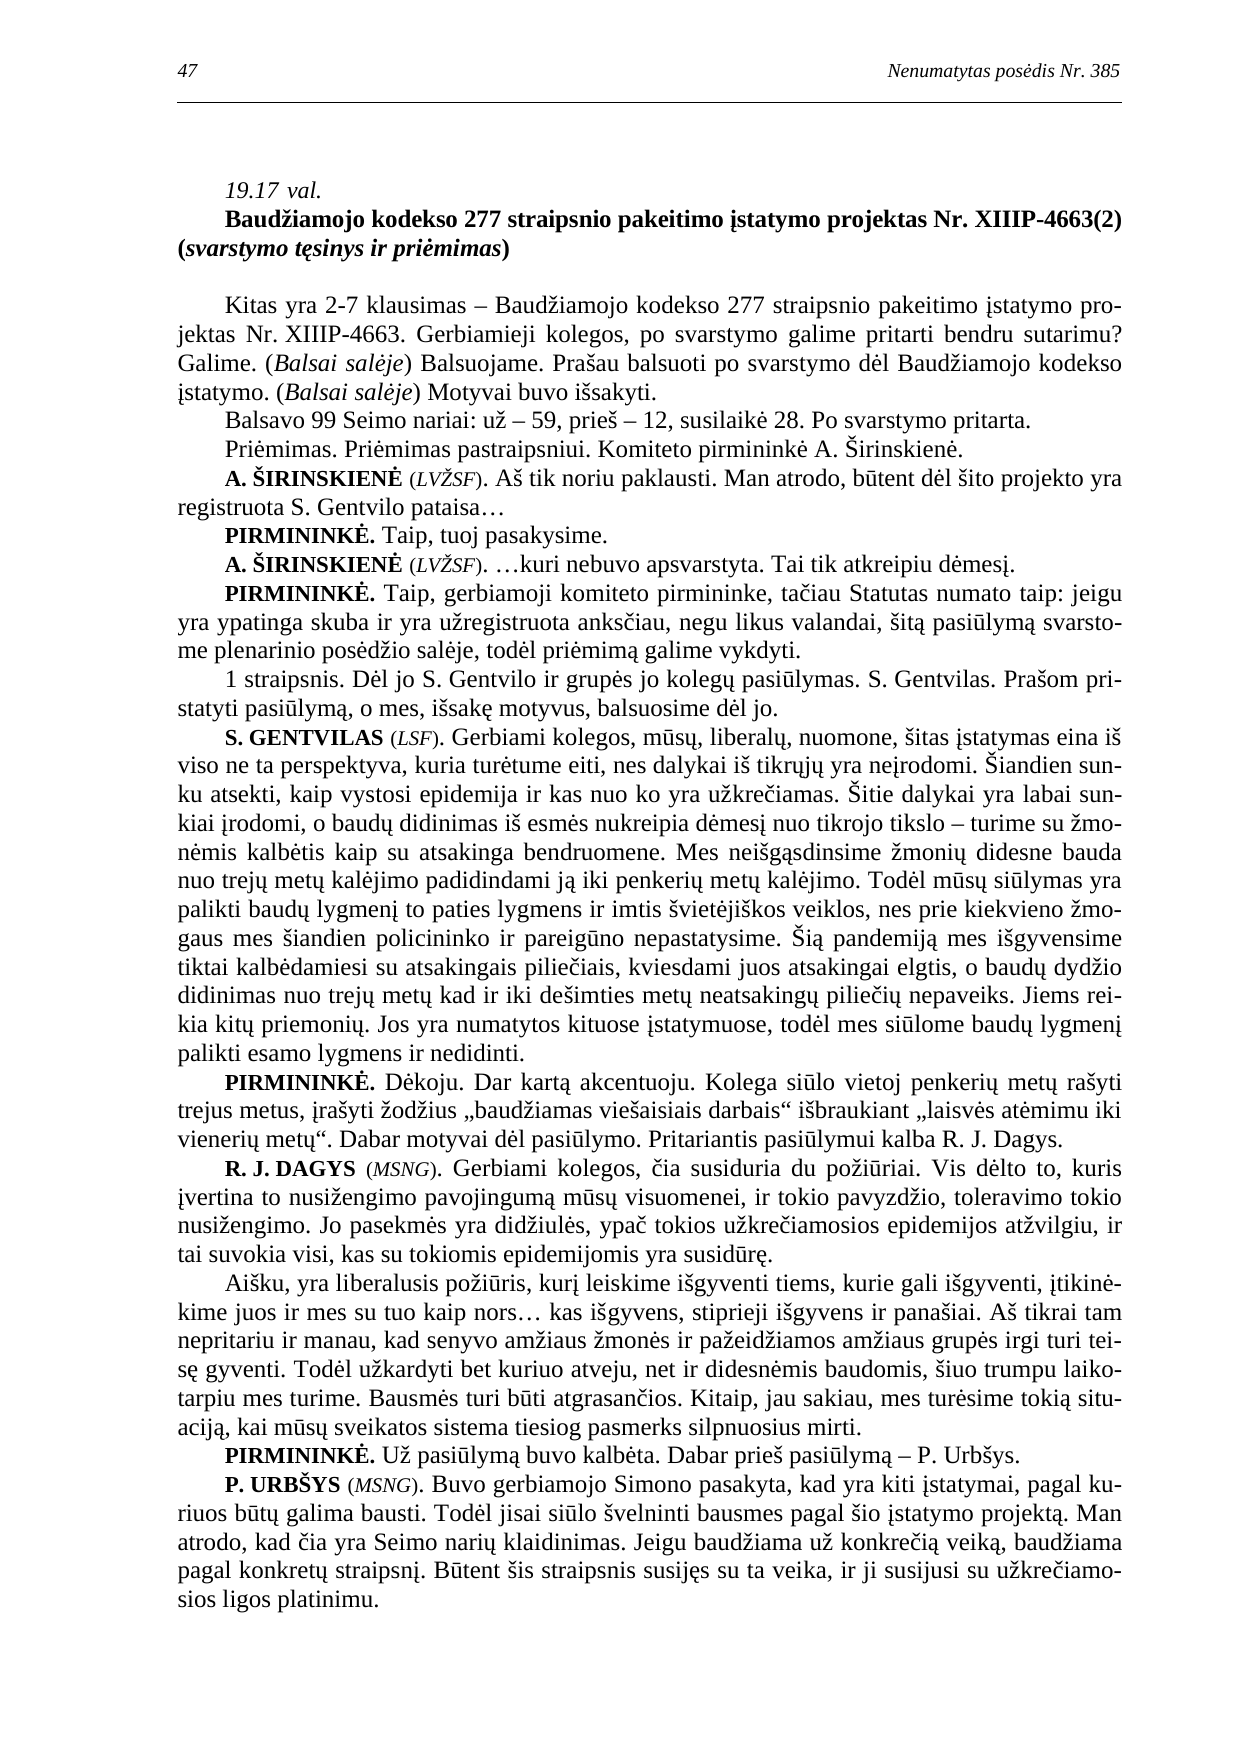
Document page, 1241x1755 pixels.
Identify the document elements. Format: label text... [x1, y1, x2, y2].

text Bau­džia­mo­jo ko­dek­so 277 straips­nio pa­kei­ti­mo įsta­ty­mo pro­jek­tas Nr. XIIIP-4663(2) (svars­ty­mo tę­si­nys ir pri­ėmi­mas) [177, 204, 1122, 262]
text S. GENTVILAS (LSF). Ger­bia­mi ko­le­gos, mū­sų, li­be­ra­lų, nuo­mo­ne, ši­tas įsta­ty­mas ei­na iš vi­so ne ta per­spek­ty­va, ku­ria tu­rė­tu­me ei­ti, nes da­ly­kai iš tik­rų­jų yra ne­įro­do­mi. Šian­dien sun­ku at­sek­ti, kaip vys­to­si epi­de­mi­ja ir kas nuo ko yra už­kre­čia­mas. Ši­tie da­ly­kai yra la­bai sun­kiai įro­do­mi, o bau­dų di­di­ni­mas iš es­mės nu­krei­pia dė­me­sį nuo tik­ro­jo tiks­lo – tu­ri­me su žmo­nė­mis kal­bė­tis kaip su at­sa­kin­ga ben­druo­me­ne. Mes ne­iš­gąs­din­si­me žmo­nių di­des­ne bau­da nuo trejų me­tų ka­lė­ji­mo pa­di­din­da­mi ją iki penkerių me­tų ka­lė­ji­mo. To­dėl mū­sų siū­ly­mas yra pa­lik­ti bau­dų lyg­me­nį to pa­ties lyg­mens ir im­tis švie­tė­jiš­kos veik­los, nes prie kiek­vie­no žmo­gaus mes šian­dien po­li­ci­nin­ko ir pa­rei­gū­no ne­pa­sta­ty­si­me. Šią pan­de­mi­ją mes iš­gy­ven­si­me tik­tai kal­bė­da­mie­si su at­sa­kin­gais pi­lie­čiais, kvies­da­mi juos at­sa­kin­gai elg­tis, o bau­dų dy­džio di­di­ni­mas nuo tre­jų me­tų kad ir iki de­šim­ties me­tų ne­at­sa­kin­gų pi­lie­čių ne­pa­veiks. Jiems rei­kia ki­tų prie­mo­nių. Jos yra nu­ma­ty­tos ki­tuo­se įsta­ty­muo­se, to­dėl mes siū­lo­me bau­dų lyg­me­nį pa­lik­ti esa­mo lyg­me­ns ir ne­di­din­ti. [177, 722, 1122, 1067]
text 19.17 val. [224, 176, 1122, 204]
text Aiš­ku, yra li­be­ra­lu­sis po­žiū­ris, ku­rį leis­ki­me iš­gy­ven­ti tiems, ku­rie ga­li iš­gy­ven­ti, įti­ki­nė­ki­me juos ir mes su tuo kaip nors… kas iš­gy­vens, stip­rie­ji iš­gy­vens ir pa­na­šiai. Aš tik­rai tam ne­pri­ta­riu ir ma­nau, kad se­ny­vo am­žiaus žmo­nės ir pa­žei­džia­mos am­žiaus gru­pės ir­gi tu­ri tei­sę gy­ven­ti. To­dėl už­kar­dy­ti bet ku­riuo at­ve­ju, net ir di­des­nė­mis bau­do­mis, šiuo trum­pu lai­ko­tar­piu mes tu­ri­me. Baus­mės tu­ri bū­ti at­gra­san­čios. Ki­taip, jau sa­kiau, mes tu­rė­si­me to­kią si­tu­a­ci­ją, kai mū­sų svei­ka­tos sis­te­ma tie­siog pa­smerks sil­pnuo­sius mir­ti. [177, 1268, 1122, 1440]
text Ki­tas yra 2-7 klau­si­mas – Bau­džia­mo­jo ko­dek­so 277 straips­nio pa­kei­ti­mo įsta­ty­mo pro­jek­tas Nr. XIIIP-4663. Ger­bia­mie­ji ko­le­gos, po svars­ty­mo ga­li­me pri­tar­ti ben­dru su­ta­ri­mu? Ga­li­me. (Bal­sai sa­lė­je) Bal­suo­ja­me. Pra­šau bal­suoti po svars­ty­mo dėl Bau­džia­mo­jo ko­dek­so įsta­ty­mo. (Bal­sai sa­lė­je) Mo­ty­vai bu­vo iš­sa­ky­ti. [177, 290, 1122, 405]
text PIRMININKĖ. Taip, tuoj pa­sa­ky­si­me. [177, 520, 1122, 549]
text PIRMININKĖ. Dė­ko­ju. Dar kar­tą ak­cen­tuo­ju. Ko­le­ga siū­lo vie­toj pen­ke­rių me­tų ra­šy­ti tre­jus me­tus, įra­šy­ti žo­džius „bau­džia­mas vie­šai­siais dar­bais“ iš­brau­kiant „lais­vės at­ėmi­mu iki vie­ne­rių me­tų“. Da­bar mo­ty­vai dėl pa­siū­ly­mo. Pri­ta­rian­tis pa­siū­ly­mui kal­ba R. J. Da­gys. [177, 1067, 1122, 1153]
text P. URBŠYS (MSNG). Bu­vo ger­bia­mo­jo Si­mo­no pa­sa­ky­ta, kad yra ki­ti įsta­ty­mai, pa­gal ku­riuos bū­tų ga­li­ma baus­ti. To­dėl ji­sai siū­lo švel­nin­ti baus­mes pa­gal šio įsta­ty­mo pro­jek­tą. Man at­ro­do, kad čia yra Sei­mo na­rių klai­di­ni­mas. Jei­gu bau­džia­ma už kon­kre­čią vei­ką, bau­džia­ma pa­gal kon­kre­tų straips­nį. Bū­tent šis straips­nis su­si­jęs su ta vei­ka, ir ji su­si­ju­si su už­kre­čia­mo­sios li­gos pla­ti­ni­mu. [177, 1469, 1122, 1613]
text PIRMININKĖ. Už pa­siū­ly­mą bu­vo kal­bė­ta. Da­bar prieš pa­siū­ly­mą – P. Urb­šys. [177, 1440, 1122, 1469]
text Pri­ėmi­mas. Pri­ėmi­mas pa­straips­niui. Ko­mi­te­to pir­mi­nin­kė A. Ši­rins­kie­nė. [177, 434, 1122, 463]
text A. ŠIRINSKIENĖ (LVŽSF). …ku­ri ne­bu­vo ap­svars­ty­ta. Tai tik at­krei­piu dė­me­sį. [177, 549, 1122, 578]
text PIRMININKĖ. Taip, ger­bia­mo­ji ko­mi­te­to pir­mi­nin­ke, ta­čiau Sta­tu­tas nu­ma­to taip: jei­gu yra ypa­tin­ga sku­ba ir yra už­re­gist­ruo­ta anks­čiau, ne­gu li­kus va­lan­dai, ši­tą pa­siū­ly­mą svars­to­me ple­na­ri­nio po­sė­džio sa­lė­je, to­dėl pri­ėmi­mą ga­li­me vyk­dy­ti. [177, 578, 1122, 664]
text 1 straips­nis. Dėl jo S. Gent­vi­lo ir gru­pės jo ko­le­gų pa­siū­ly­mas. S. Gent­vi­las. Pra­šom pri­sta­ty­ti pa­siū­ly­mą, o mes, iš­sa­kę mo­ty­vus, bal­suo­si­me dėl jo. [177, 664, 1122, 722]
text R. J. DAGYS (MSNG). Ger­bia­mi ko­le­gos, čia su­si­du­ria du po­žiū­riai. Vis dėl­to to, ku­ris įver­ti­na to nu­si­žen­gi­mo pa­vo­jin­gu­mą mū­sų vi­suo­me­nei, ir to­kio pa­vyz­džio, to­le­ra­vi­mo to­kio nu­si­žen­gi­mo. Jo pa­sek­mės yra di­džiu­lės, ypač to­kios už­kre­čia­mo­sios epi­de­mi­jos at­žvil­giu, ir tai su­vo­kia vi­si, kas su to­kio­mis epi­de­mi­jo­mis yra su­si­dū­rę. [177, 1153, 1122, 1268]
text Bal­sa­vo 99 Sei­mo na­riai: už – 59, prieš – 12, su­si­lai­kė 28. Po svars­ty­mo pri­tar­ta. [177, 405, 1122, 434]
text A. ŠIRINSKIENĖ (LVŽSF). Aš tik no­riu pa­klaus­ti. Man at­ro­do, bū­tent dėl ši­to pro­jek­to yra re­gist­ruo­ta S. Gent­vi­lo pa­tai­sa… [177, 463, 1122, 520]
